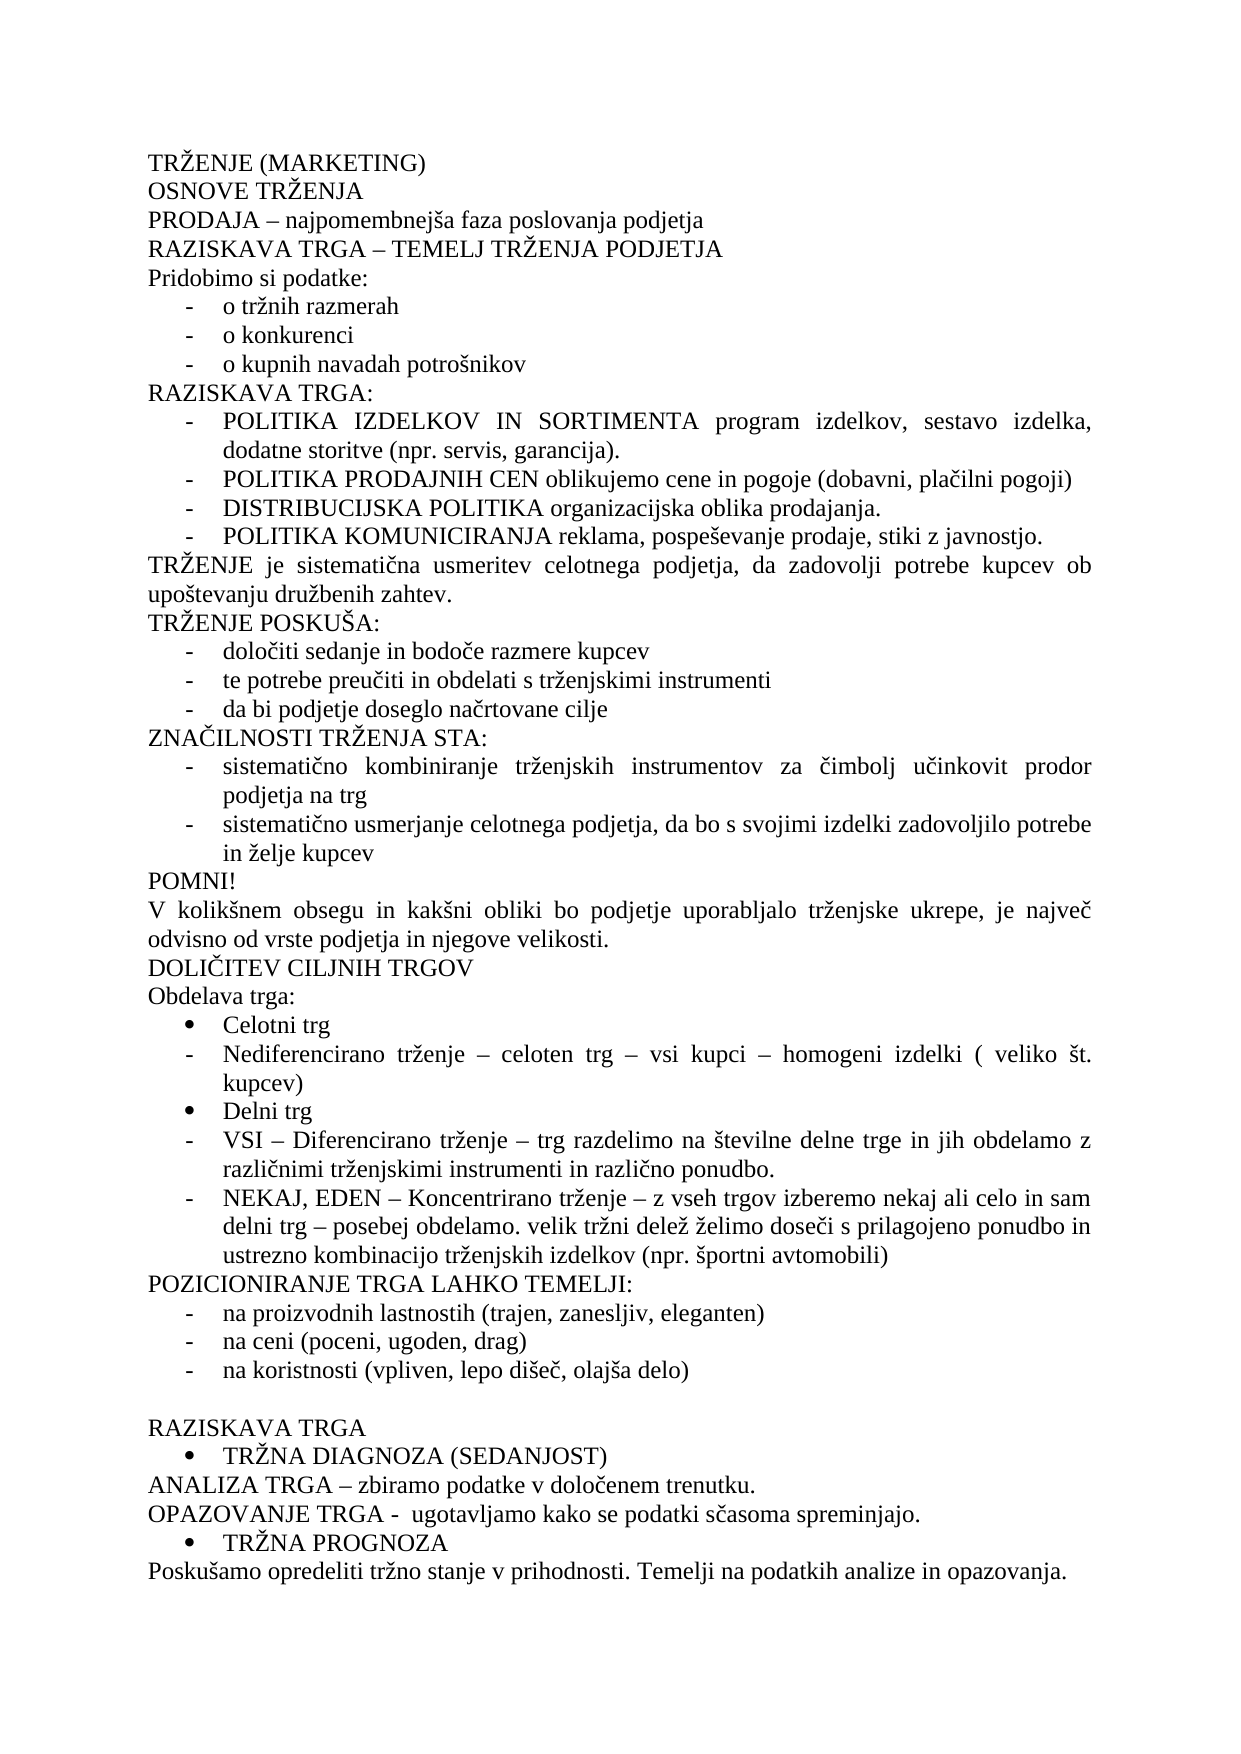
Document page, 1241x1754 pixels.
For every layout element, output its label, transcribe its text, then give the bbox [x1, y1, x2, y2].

text POMNI! [148, 866, 1093, 895]
list POLITIKA KOMUNICIRANJA reklama, pospeševanje prodaje, stiki z javnostjo. [185, 521, 1093, 550]
list te potrebe preučiti in obdelati s trženjskimi instrumenti [185, 665, 1093, 694]
list VSI – Diferencirano trženje – trg razdelimo na številne delne trge in jih obdelamo z različnimi trženjskimi instrumenti in različno ponudbo. [185, 1125, 1093, 1183]
list TRŽNA PROGNOZA [185, 1528, 1093, 1556]
text TRŽENJE POSKUŠA: [148, 608, 1093, 636]
text Poskušamo opredeliti tržno stanje v prihodnosti. Temelji na podatkih analize in opazovanja. [148, 1556, 1093, 1585]
text RAZISKAVA TRGA [148, 1413, 1093, 1441]
list o kupnih navadah potrošnikov [185, 349, 1093, 378]
list sistematično kombiniranje trženjskih instrumentov za čimbolj učinkovit prodor podjetja na trg [185, 751, 1093, 809]
list TRŽNA DIAGNOZA (SEDANJOST) [185, 1441, 1093, 1470]
list na ceni (poceni, ugoden, drag) [185, 1326, 1093, 1355]
text V kolikšnem obsegu in kakšni obliki bo podjetje uporabljalo trženjske ukrepe, je največ odvisno od vrste podjetja in njegove velikosti. [148, 895, 1093, 953]
text TRŽENJE (MARKETING) [148, 148, 1093, 176]
list na koristnosti (vpliven, lepo dišeč, olajša delo) [185, 1355, 1093, 1384]
list na proizvodnih lastnostih (trajen, zanesljiv, eleganten) [185, 1298, 1093, 1326]
text POZICIONIRANJE TRGA LAHKO TEMELJI: [148, 1269, 1093, 1298]
list o tržnih razmerah [185, 291, 1093, 320]
text OSNOVE TRŽENJA [148, 176, 1093, 205]
text Pridobimo si podatke: [148, 263, 1093, 291]
text ANALIZA TRGA – zbiramo podatke v določenem trenutku. [148, 1470, 1093, 1499]
list določiti sedanje in bodoče razmere kupcev [185, 636, 1093, 665]
list sistematično usmerjanje celotnega podjetja, da bo s svojimi izdelki zadovoljilo potrebe in želje kupcev [185, 809, 1093, 866]
text DOLIČITEV CILJNIH TRGOV [148, 953, 1093, 981]
list da bi podjetje doseglo načrtovane cilje [185, 694, 1093, 723]
text RAZISKAVA TRGA: [148, 378, 1093, 406]
list Delni trg [185, 1096, 1093, 1125]
text RAZISKAVA TRGA – TEMELJ TRŽENJA PODJETJA [148, 234, 1093, 263]
list Celotni trg [185, 1010, 1093, 1039]
text PRODAJA – najpomembnejša faza poslovanja podjetja [148, 205, 1093, 234]
text TRŽENJE je sistematična usmeritev celotnega podjetja, da zadovolji potrebe kupcev ob upoštevanju družbenih zahtev. [148, 550, 1093, 608]
list POLITIKA IZDELKOV IN SORTIMENTA program izdelkov, sestavo izdelka, dodatne storitve (npr. servis, garancija). [185, 406, 1093, 464]
text ZNAČILNOSTI TRŽENJA STA: [148, 723, 1093, 751]
list Nediferencirano trženje – celoten trg – vsi kupci – homogeni izdelki ( veliko št. kupcev) [185, 1039, 1093, 1096]
text Obdelava trga: [148, 981, 1093, 1010]
list POLITIKA PRODAJNIH CEN oblikujemo cene in pogoje (dobavni, plačilni pogoji) [185, 464, 1093, 493]
text OPAZOVANJE TRGA - ugotavljamo kako se podatki sčasoma spreminjajo. [148, 1499, 1093, 1528]
list NEKAJ, EDEN – Koncentrirano trženje – z vseh trgov izberemo nekaj ali celo in sam delni trg – posebej obdelamo. velik tržni delež želimo doseči s prilagojeno ponudbo in ustrezno kombinacijo trženjskih izdelkov (npr. športni avtomobili) [185, 1183, 1093, 1269]
list DISTRIBUCIJSKA POLITIKA organizacijska oblika prodajanja. [185, 493, 1093, 521]
list o konkurenci [185, 320, 1093, 349]
